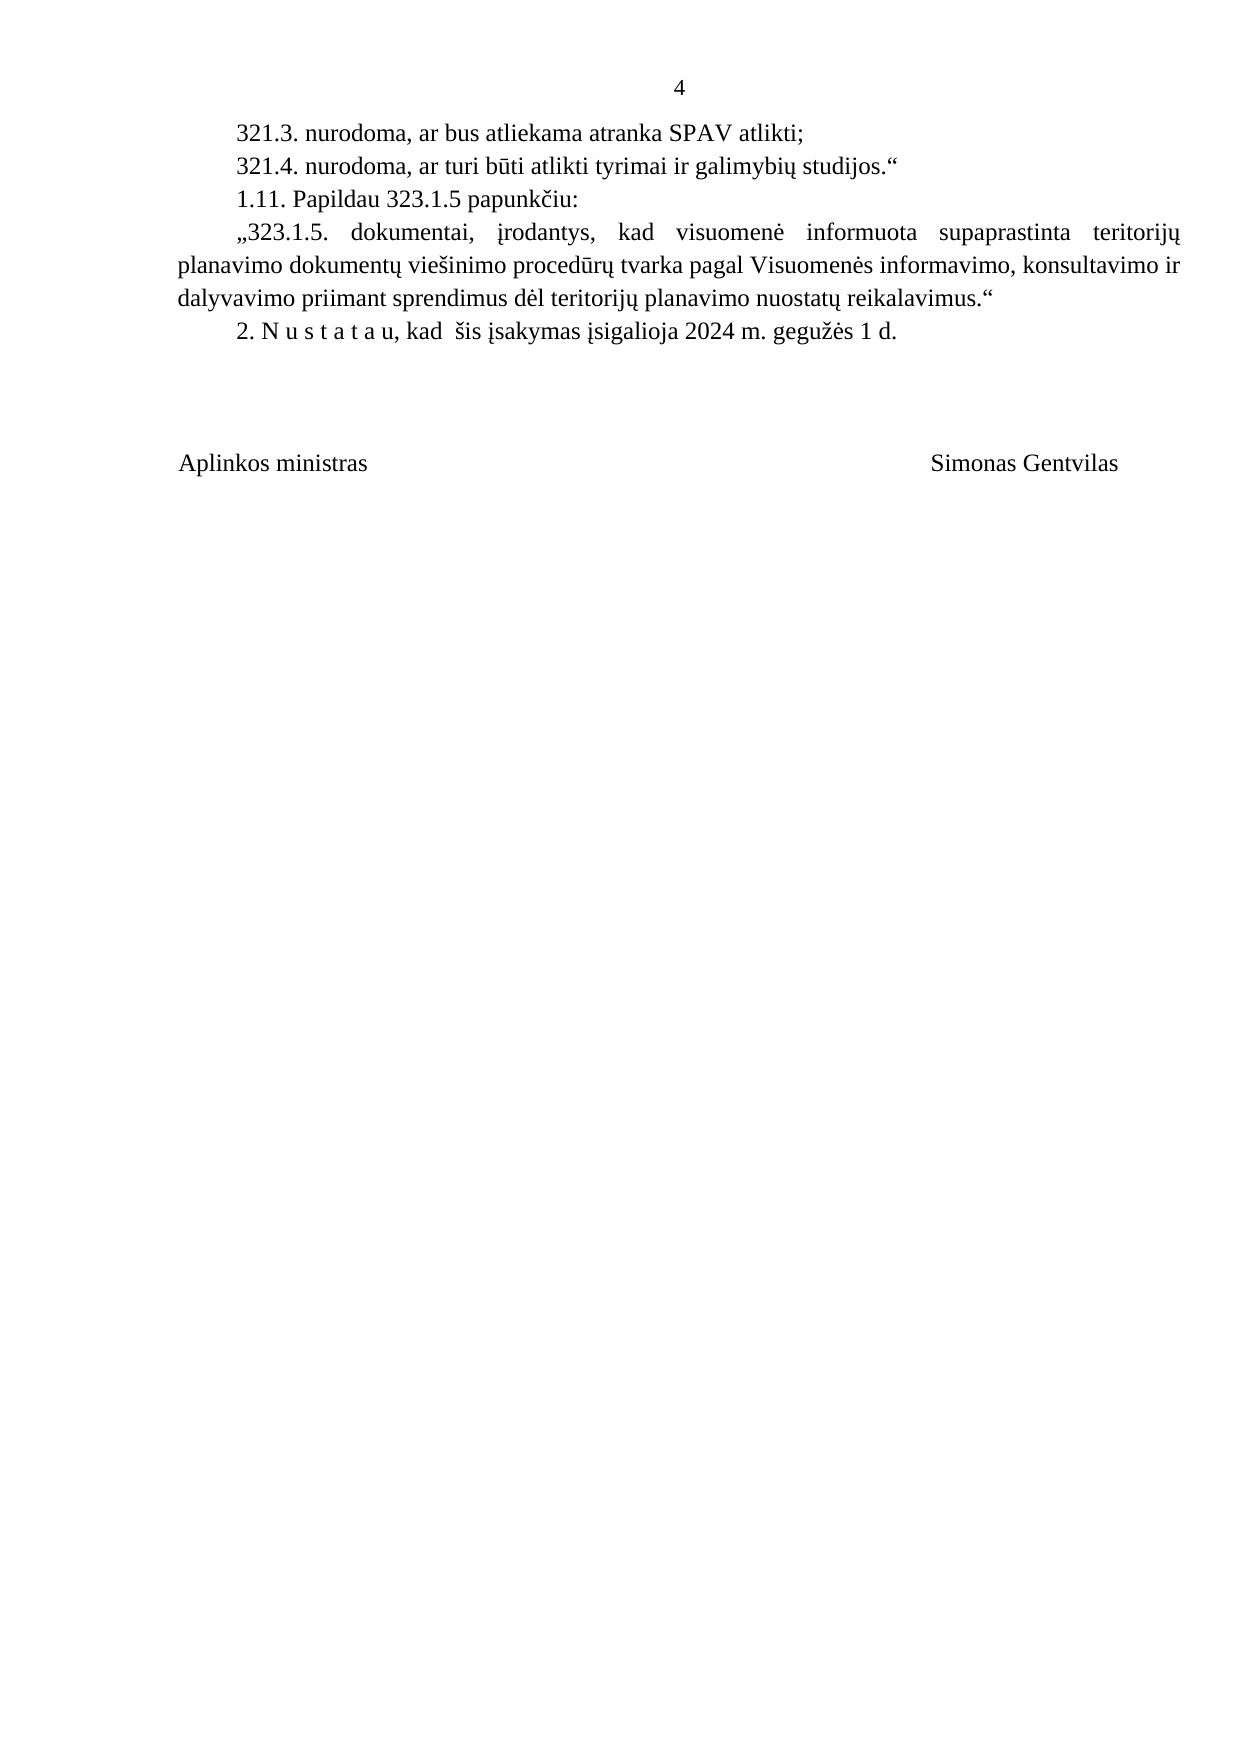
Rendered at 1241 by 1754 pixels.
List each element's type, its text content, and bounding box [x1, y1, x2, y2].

text „323.1.5. dokumentai, įrodantys, kad visuomenė informuota supaprastinta teritorijų planavimo dokumentų viešinimo procedūrų tvarka pagal Visuomenės informavimo, konsultavimo ir dalyvavimo priimant sprendimus dėl teritorijų planavimo nuostatų reikalavimus.“ [177, 217, 1181, 312]
text Aplinkos ministras Simonas Gentvilas [178, 448, 1177, 477]
text 321.4. nurodoma, ar turi būti atlikti tyrimai ir galimybių studijos.“ [177, 151, 1181, 180]
text 1.11. Papildau 323.1.5 papunkčiu: [177, 184, 1181, 213]
text 2. N u s t a t a u, kad šis įsakymas įsigalioja 2024 m. gegužės 1 d. [177, 316, 1181, 345]
text 321.3. nurodoma, ar bus atliekama atranka SPAV atlikti; [177, 118, 1181, 147]
